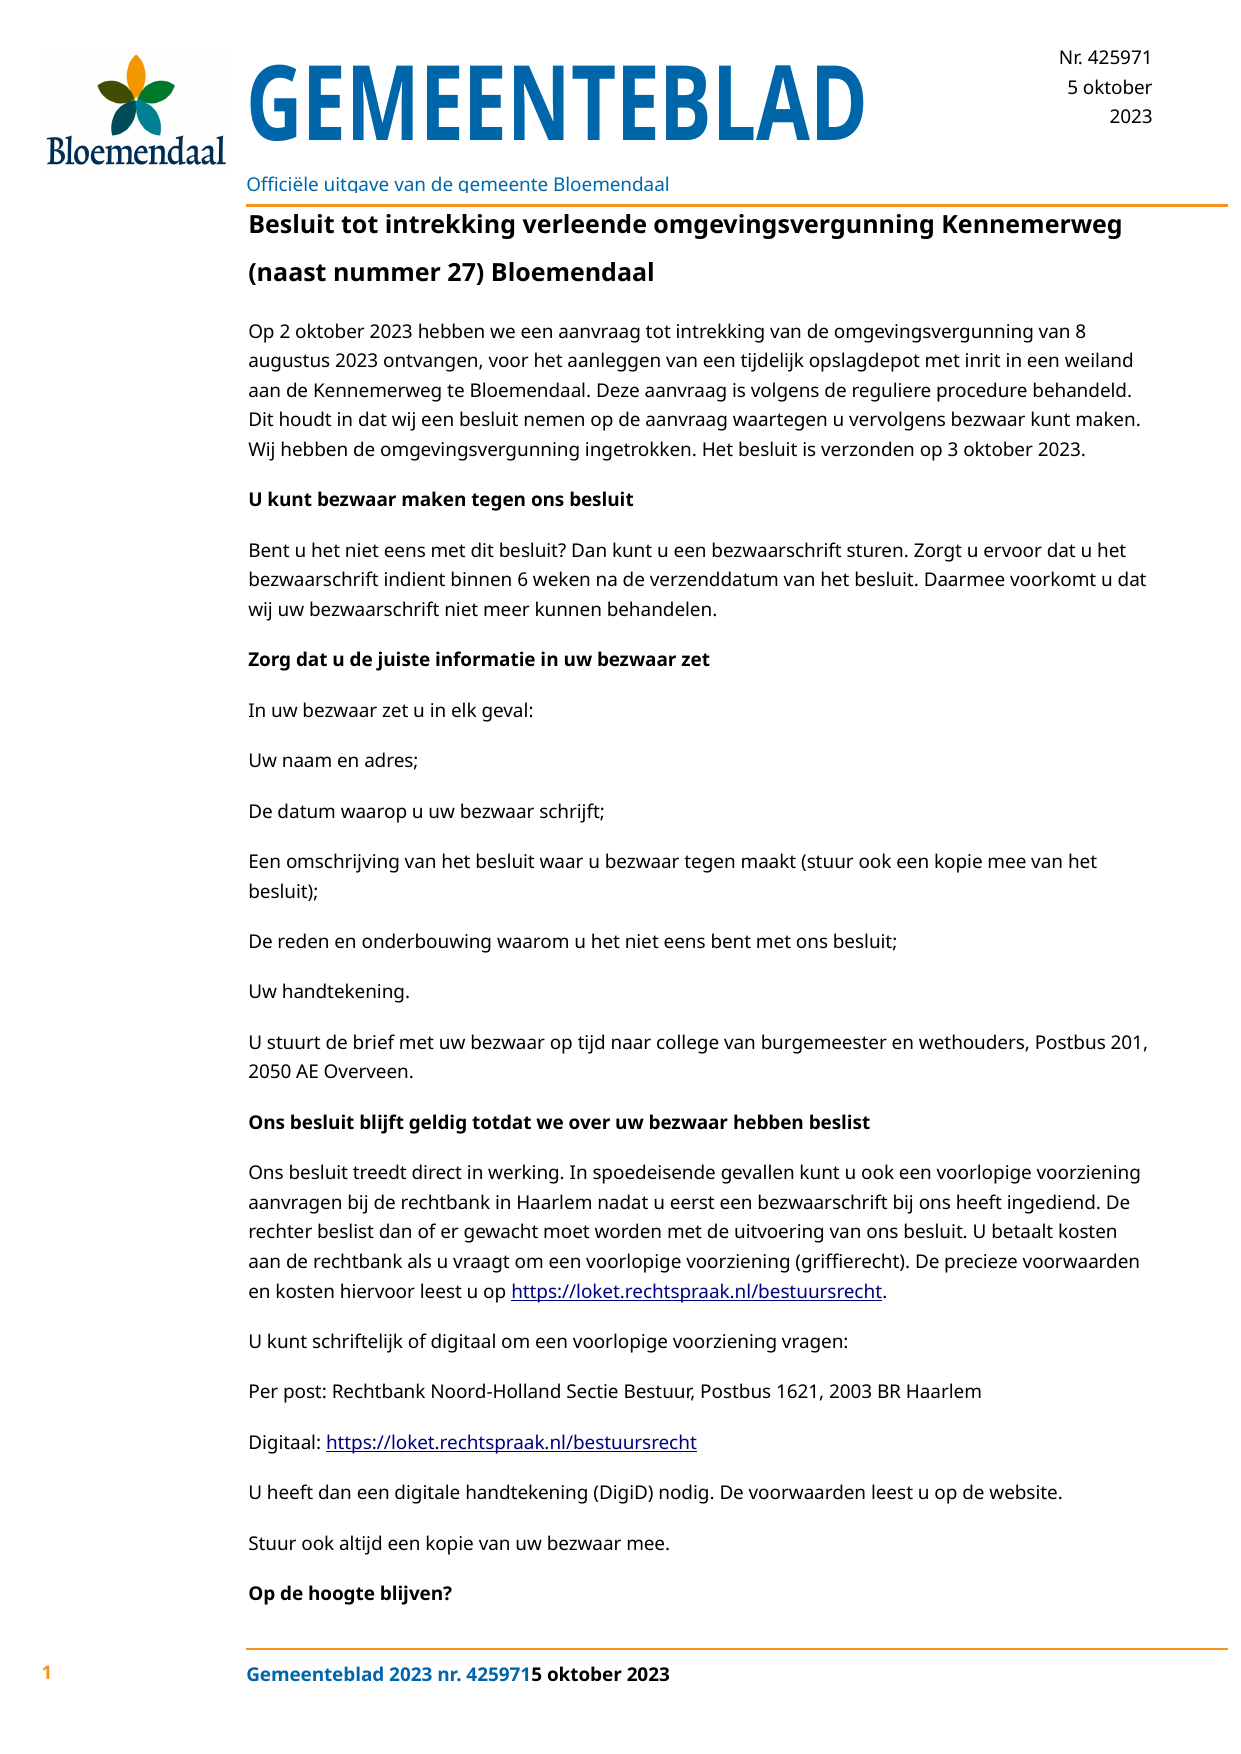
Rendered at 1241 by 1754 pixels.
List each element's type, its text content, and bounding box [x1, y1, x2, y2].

text Uw naam en adres; [248, 747, 1152, 773]
text Op 2 oktober 2023 hebben we een aanvraag tot intrekking van de omgevingsvergunning van 8 augustus 2023 ontvangen, voor het aanleggen van een tijdelijk opslagdepot met inrit in een weiland aan de Kennemerweg te Bloemendaal. Deze aanvraag is volgens de reguliere procedure behandeld. Dit houdt in dat wij een besluit nemen op de aanvraag waartegen u vervolgens bezwaar kunt maken. Wij hebben de omgevingsvergunning ingetrokken. Het besluit is verzonden op 3 oktober 2023. [248, 318, 1152, 462]
text U stuurt de brief met uw bezwaar op tijd naar college van burgemeester en wethouders, Postbus 201, 2050 AE Overveen. [248, 1029, 1152, 1084]
text Ons besluit blijft geldig totdat we over uw bezwaar hebben beslist [248, 1109, 1152, 1135]
text Een omschrijving van het besluit waar u bezwaar tegen maakt (stuur ook een kopie mee van het besluit); [248, 848, 1152, 904]
text De reden en onderbouwing waarom u het niet eens bent met ons besluit; [248, 928, 1152, 954]
text U heeft dan een digitale handtekening (DigiD) nodig. De voorwaarden leest u op de website. [248, 1479, 1152, 1505]
text De datum waarop u uw bezwaar schrijft; [248, 798, 1152, 824]
text In uw bezwaar zet u in elk geval: [248, 697, 1152, 723]
text Ons besluit treedt direct in werking. In spoedeisende gevallen kunt u ook een voorlopige voorziening aanvragen bij de rechtbank in Haarlem nadat u eerst een bezwaarschrift bij ons heeft ingediend. De rechter beslist dan of er gewacht moet worden met de uitvoering van ons besluit. U betaalt kosten aan de rechtbank als u vraagt om een voorlopige voorziening (griffierecht). De precieze voorwaarden en kosten hiervoor leest u op https://loket.rechtspraak.nl/bestuursrecht. [248, 1159, 1152, 1304]
text U kunt bezwaar maken tegen ons besluit [248, 487, 1152, 512]
text Digitaal: https://loket.rechtspraak.nl/bestuursrecht [248, 1429, 1152, 1455]
text Stuur ook altijd een kopie van uw bezwaar mee. [248, 1530, 1152, 1556]
text Op de hoogte blijven? [248, 1580, 1152, 1606]
text Uw handtekening. [248, 979, 1152, 1004]
text Besluit tot intrekking verleende omgevingsvergunning Kennemerweg (naast nummer 27) Bloemendaal [248, 207, 1152, 288]
text U kunt schriftelijk of digitaal om een voorlopige voorziening vragen: [248, 1328, 1152, 1354]
text Zorg dat u de juiste informatie in uw bezwaar zet [248, 647, 1152, 672]
text Bent u het niet eens met dit besluit? Dan kunt u een bezwaarschrift sturen. Zorgt u ervoor dat u het bezwaarschrift indient binnen 6 weken na de verzenddatum van het besluit. Daarmee voorkomt u dat wij uw bezwaarschrift niet meer kunnen behandelen. [248, 537, 1152, 622]
text Per post: Rechtbank Noord-Holland Sectie Bestuur, Postbus 1621, 2003 BR Haarlem [248, 1379, 1152, 1404]
picture [41, 47, 231, 172]
